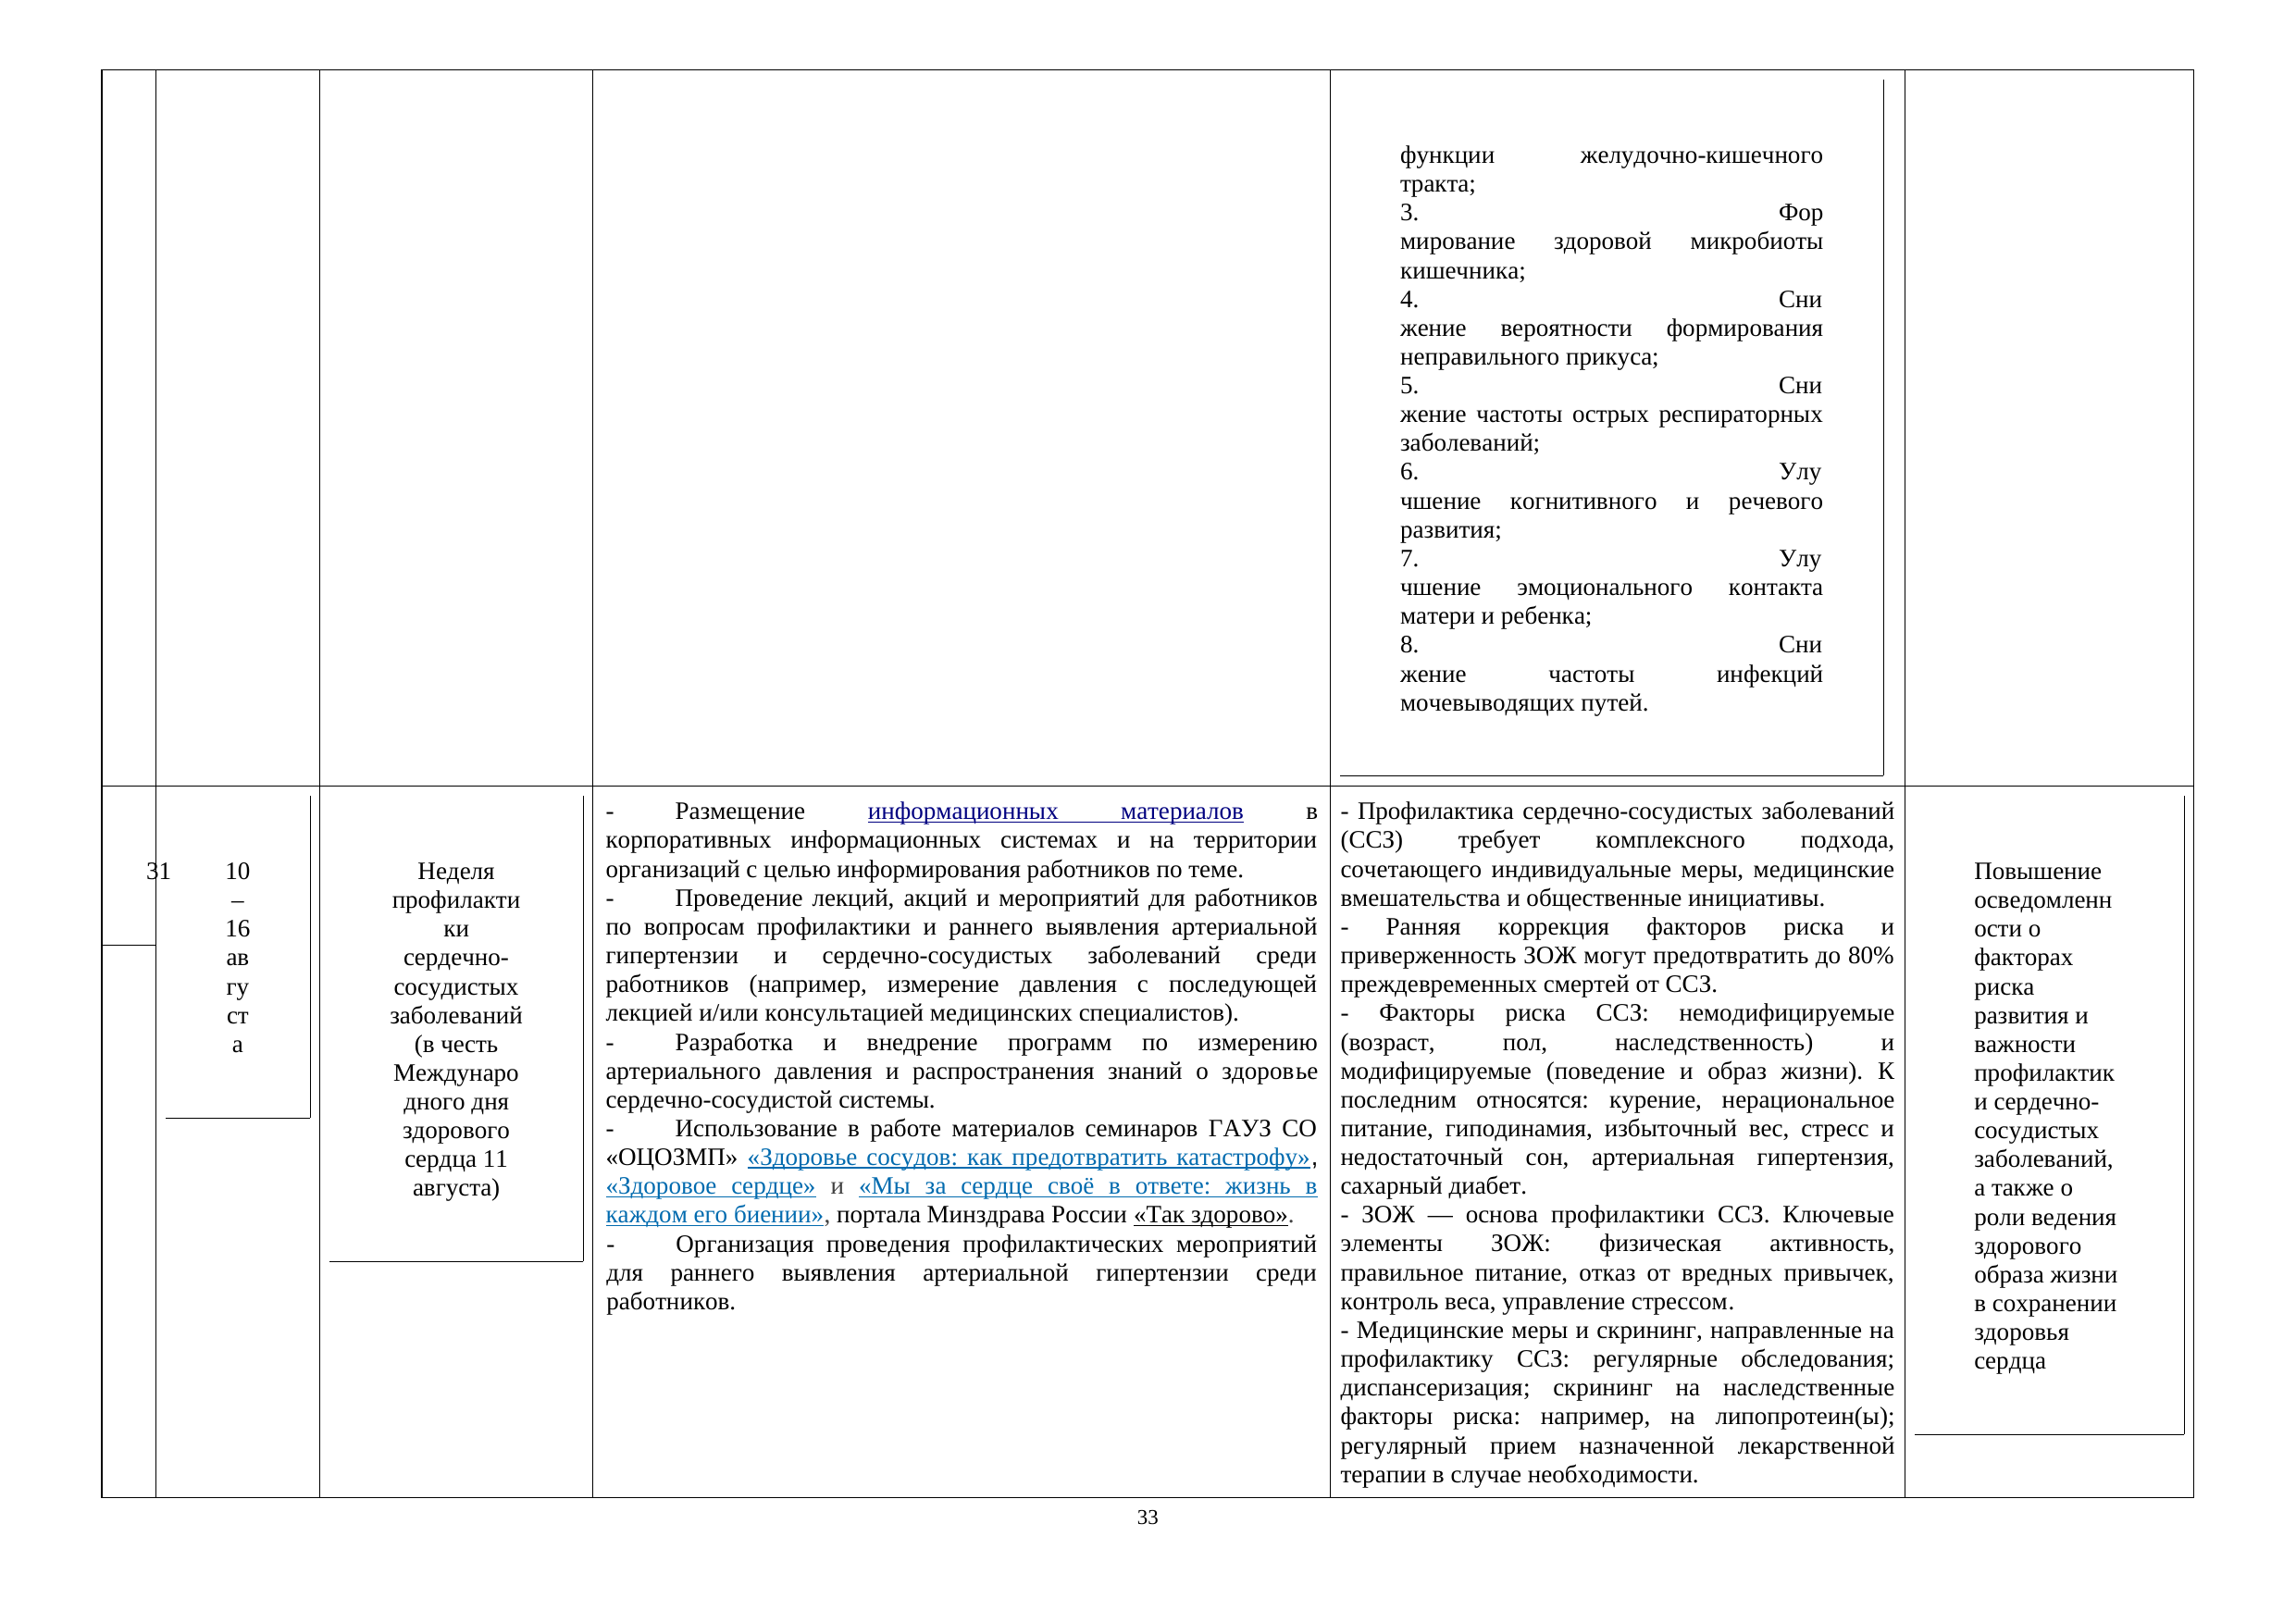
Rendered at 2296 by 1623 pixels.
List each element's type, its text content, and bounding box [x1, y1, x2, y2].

table_cell [320, 70, 592, 786]
table_cell 30 [103, 70, 155, 786]
table_cell 10 – 16 августа [156, 787, 319, 1497]
table_cell - Размещение информационных материалов в корпоративных информационных системах и на территории организаций с целью информирования работников по теме. - Проведение лекций, акций и мероприятий для работников по вопросам профилактики и раннего выявления артериальной гипертензии и сердечно-сосудистых заболеваний среди работников (например, измерение давления с последующей лекцией и/или консультацией медицинских специалистов). - Разработка и внедрение программ по измерению артериального давления и распространения знаний о здоровье сердечно-сосудистой системы. - Использование в работе материалов семинаров ГАУЗ СО «ОЦОЗМП» «Здоровье сосудов: как предотвратить катастрофу», «Здоровое сердце» и «Мы за сердце своё в ответе: жизнь в каждом его биении», портала Минздрава России «Так здорово». - Организация проведения профилактических мероприятий для раннего выявления артериальной гипертензии среди работников. [593, 787, 1330, 1497]
table_cell [593, 70, 1330, 786]
table_cell - Профилактика сердечно-сосудистых заболеваний (ССЗ) требует комплексного подхода, сочетающего индивидуальные меры, медицинские вмешательства и общественные инициативы. - Ранняя коррекция факторов риска и приверженность ЗОЖ могут предотвратить до 80% преждевременных смертей от ССЗ. - Факторы риска ССЗ: немодифицируемые (возраст, пол, наследственность) и модифицируемые (поведение и образ жизни). К последним относятся: курение, нерациональное питание, гиподинамия, избыточный вес, стресс и недостаточный сон, артериальная гипертензия, сахарный диабет. - ЗОЖ — основа профилактики ССЗ. Ключевые элементы ЗОЖ: физическая активность, правильное питание, отказ от вредных привычек, контроль веса, управление стрессом. - Медицинские меры и скрининг, направленные на профилактику ССЗ: регулярные обследования; диспансеризация; скрининг на наследственные факторы риска: например, на липопротеин(ы); регулярный прием назначенной лекарственной терапии в случае необходимости. [1331, 787, 1905, 1497]
table_cell Повышение осведомленности о факторах риска развития и важности профилактики сердечно-сосудистых заболеваний, а также о роли ведения здорового образа жизни в сохранении здоровья сердца [1905, 787, 2193, 1497]
table_cell 31 [103, 946, 155, 1497]
table_cell [1905, 70, 2193, 786]
table_cell 31 [103, 787, 155, 945]
table_cell Неделя профилактики сердечно-сосудистых заболеваний (в честь Международного дня здорового сердца 11 августа) [320, 787, 592, 1497]
table_cell 3 – 9 августа [156, 70, 319, 786]
table_cell функции желудочно-кишечного тракта; Формирование здоровой микробиоты кишечника; Снижение вероятности формирования неправильного прикуса; Снижение частоты острых респираторных заболеваний; Улучшение когнитивного и речевого развития; Улучшение эмоционального контакта матери и ребенка; Снижение частоты инфекций мочевыводящих путей. [1331, 70, 1905, 786]
